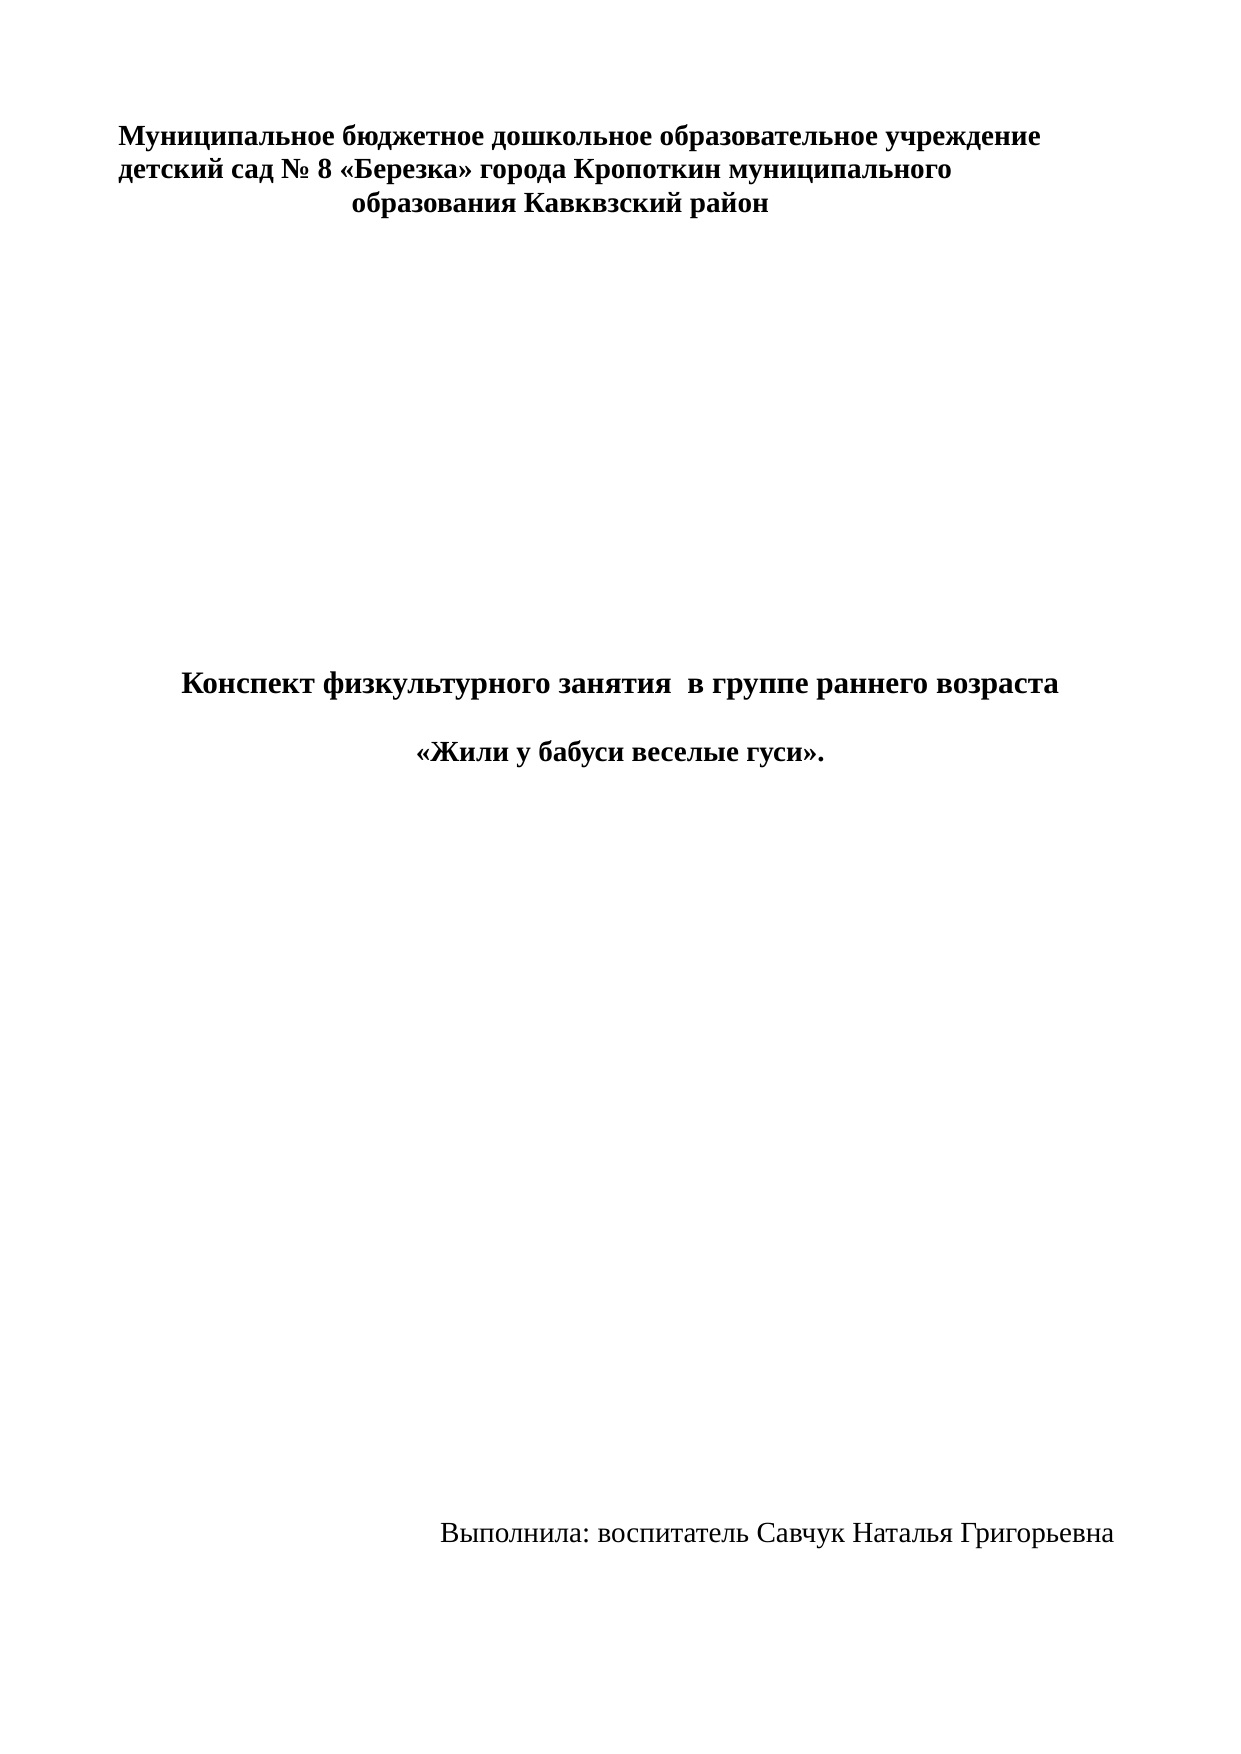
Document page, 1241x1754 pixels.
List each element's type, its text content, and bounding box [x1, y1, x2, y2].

text «Жили у бабуси веселые гуси». [118, 734, 1122, 767]
text Конспект физкультурного занятия в группе раннего возраста [118, 664, 1122, 700]
text Выполнила: воспитатель Савчук Наталья Григорьевна [118, 1515, 1122, 1548]
text Муниципальное бюджетное дошкольное образовательное учреждение детский сад № 8 «Березка» города Кропоткин муниципального [118, 118, 1122, 185]
text образования Кавквзский район [118, 185, 1122, 219]
